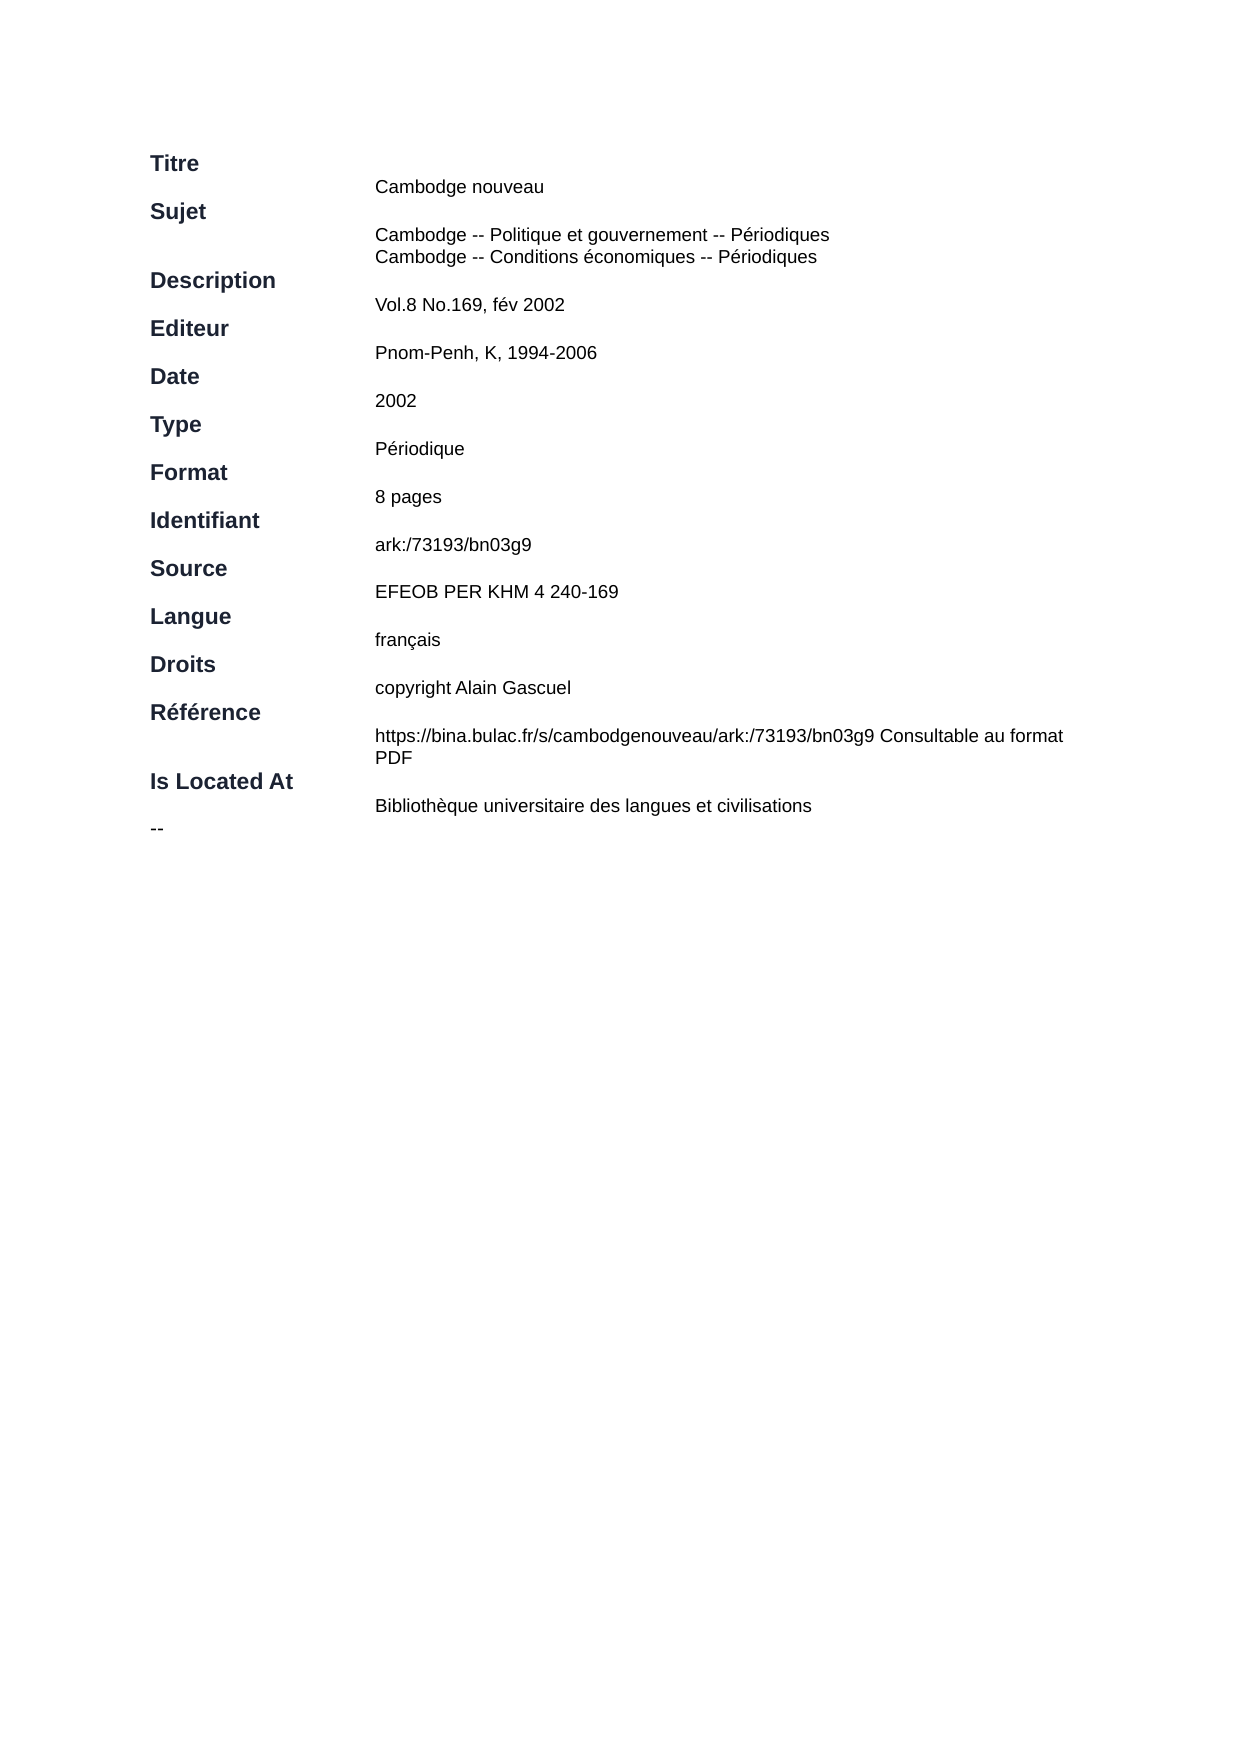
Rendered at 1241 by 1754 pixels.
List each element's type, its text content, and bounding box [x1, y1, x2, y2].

text Description [150, 267, 1090, 294]
text Cambodge -- Politique et gouvernement -- Périodiques [375, 224, 1090, 246]
text Is Located At [150, 768, 1090, 794]
text Vol.8 No.169, fév 2002 [375, 294, 1090, 315]
text Format [150, 459, 1090, 485]
text Droits [150, 651, 1090, 677]
text Périodique [375, 437, 1090, 459]
text Référence [150, 699, 1090, 725]
text EFEOB PER KHM 4 240-169 [375, 581, 1090, 603]
text ark:/73193/bn03g9 [375, 533, 1090, 555]
text Langue [150, 603, 1090, 629]
text Cambodge -- Conditions économiques -- Périodiques [375, 246, 1090, 267]
text Cambodge nouveau [375, 176, 1090, 198]
text copyright Alain Gascuel [375, 677, 1090, 699]
text Sujet [150, 198, 1090, 224]
text Titre [150, 150, 1090, 176]
text Type [150, 411, 1090, 437]
text 8 pages [375, 485, 1090, 507]
text Date [150, 363, 1090, 389]
text -- [150, 816, 1090, 840]
text Pnom-Penh, K, 1994-2006 [375, 342, 1090, 363]
text https://bina.bulac.fr/s/cambodgenouveau/ark:/73193/bn03g9 Consultable au format PDF [375, 725, 1090, 768]
text français [375, 629, 1090, 651]
text Bibliothèque universitaire des langues et civilisations [375, 794, 1090, 816]
text Identifiant [150, 507, 1090, 533]
text Source [150, 555, 1090, 581]
text Editeur [150, 315, 1090, 342]
text 2002 [375, 389, 1090, 411]
